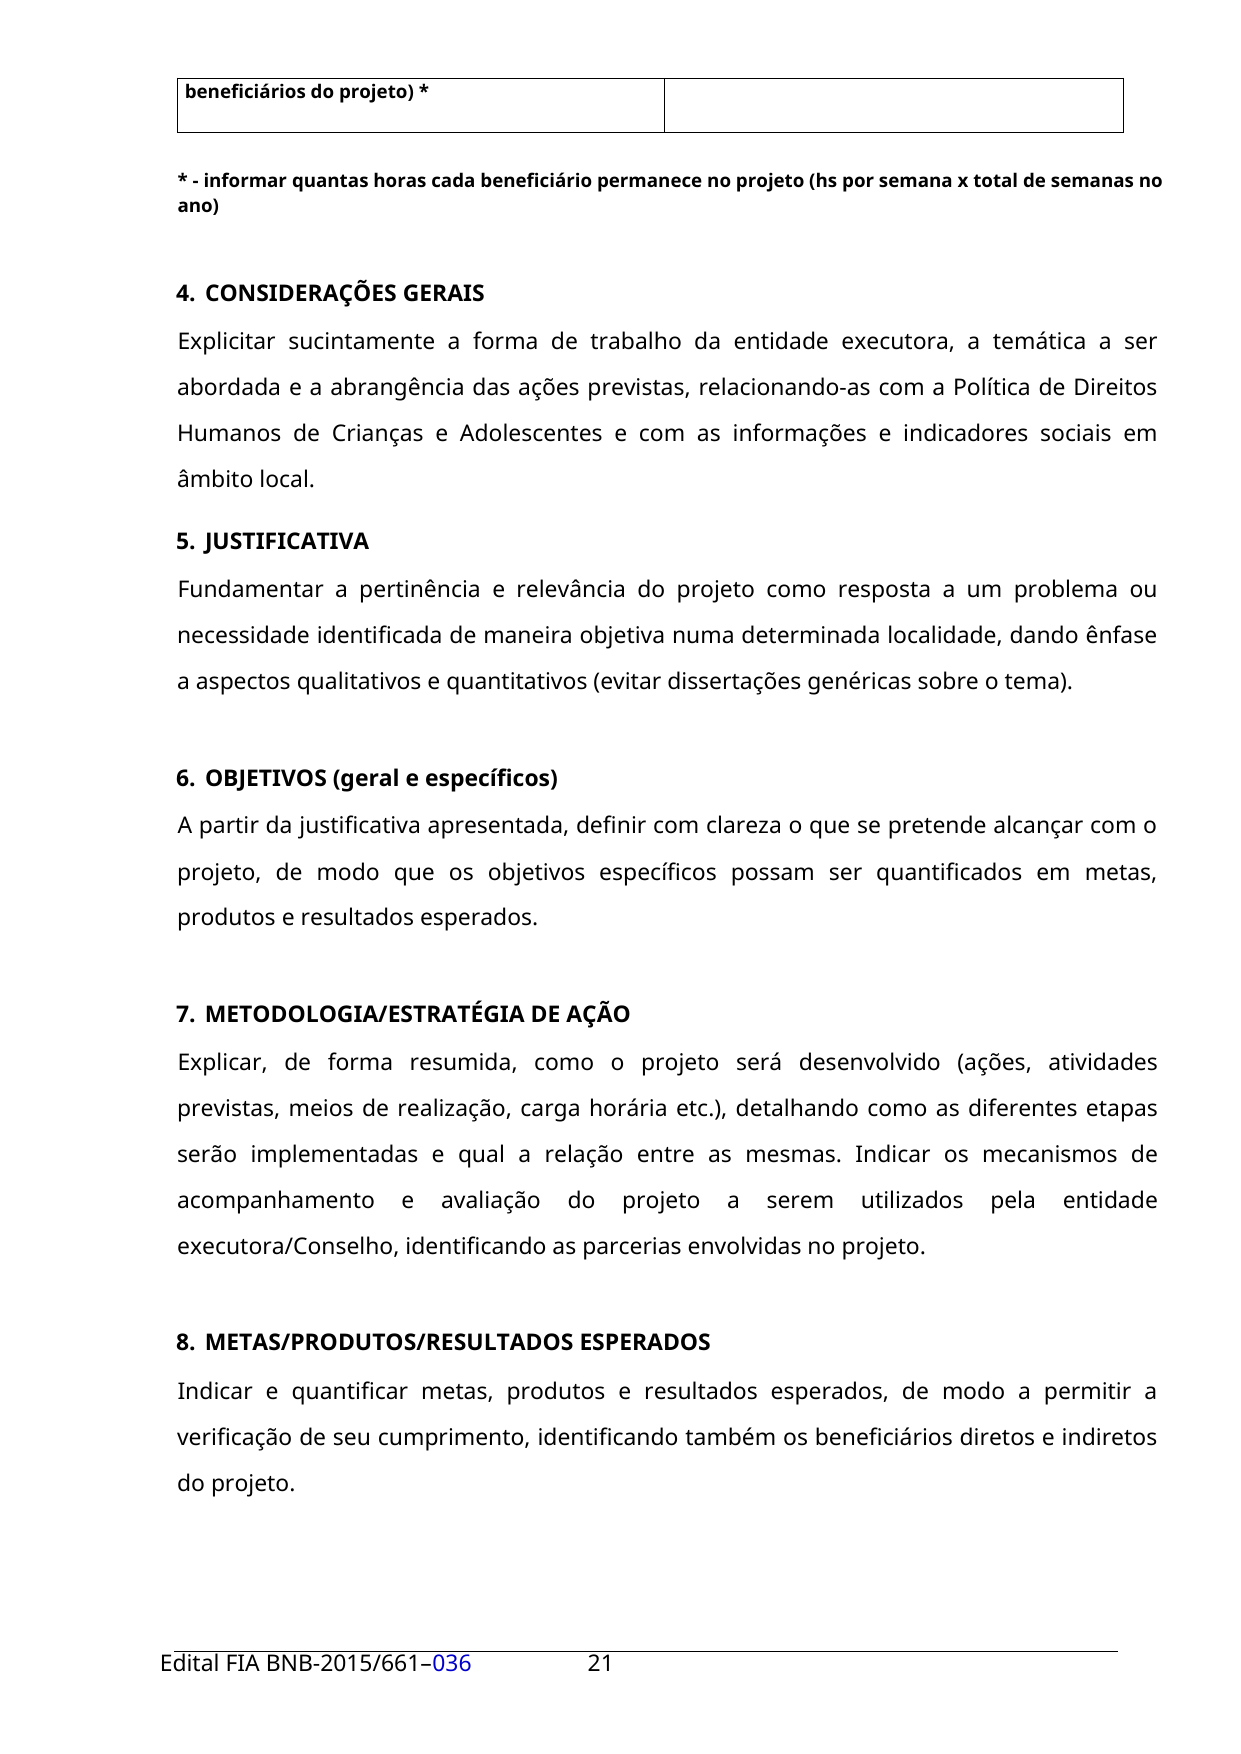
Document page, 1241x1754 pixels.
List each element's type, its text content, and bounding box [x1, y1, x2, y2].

list METAS/PRODUTOS/RESULTADOS ESPERADOS [176, 1326, 1190, 1358]
text Explicitar sucintamente a forma de trabalho da entidade executora, a temática a ser abordada e a abrangência das ações previstas, relacionando-as com a Política de Direitos Humanos de Crianças e Adolescentes e com as informações e indicadores sociais em âmbito local. [177, 325, 1159, 494]
text * - informar quantas horas cada beneficiário permanece no projeto (hs por semana x total de semanas no ano) [177, 167, 1188, 218]
list METODOLOGIA/ESTRATÉGIA DE AÇÃO [176, 998, 1190, 1029]
table_cell beneficiários do projeto) * [178, 79, 664, 132]
table_cell [665, 79, 1123, 132]
list JUSTIFICATIVA [176, 525, 1190, 556]
text Fundamentar a pertinência e relevância do projeto como resposta a um problema ou necessidade identificada de maneira objetiva numa determinada localidade, dando ênfase a aspectos qualitativos e quantitativos (evitar dissertações genéricas sobre o tema). [177, 573, 1158, 696]
text A partir da justificativa apresentada, definir com clareza o que se pretende alcançar com o projeto, de modo que os objetivos específicos possam ser quantificados em metas, produtos e resultados esperados. [177, 809, 1159, 933]
text Explicar, de forma resumida, como o projeto será desenvolvido (ações, atividades previstas, meios de realização, carga horária etc.), detalhando como as diferentes etapas serão implementadas e qual a relação entre as mesmas. Indicar os mecanismos de acompanhamento e avaliação do projeto a serem utilizados pela entidade executora/Conselho, identificando as parcerias envolvidas no projeto. [177, 1046, 1159, 1261]
list OBJETIVOS (geral e específicos) [176, 761, 1190, 793]
text Indicar e quantificar metas, produtos e resultados esperados, de modo a permitir a verificação de seu cumprimento, identificando também os beneficiários diretos e indiretos do projeto. [177, 1375, 1159, 1498]
list CONSIDERAÇÕES GERAIS [176, 277, 1190, 308]
